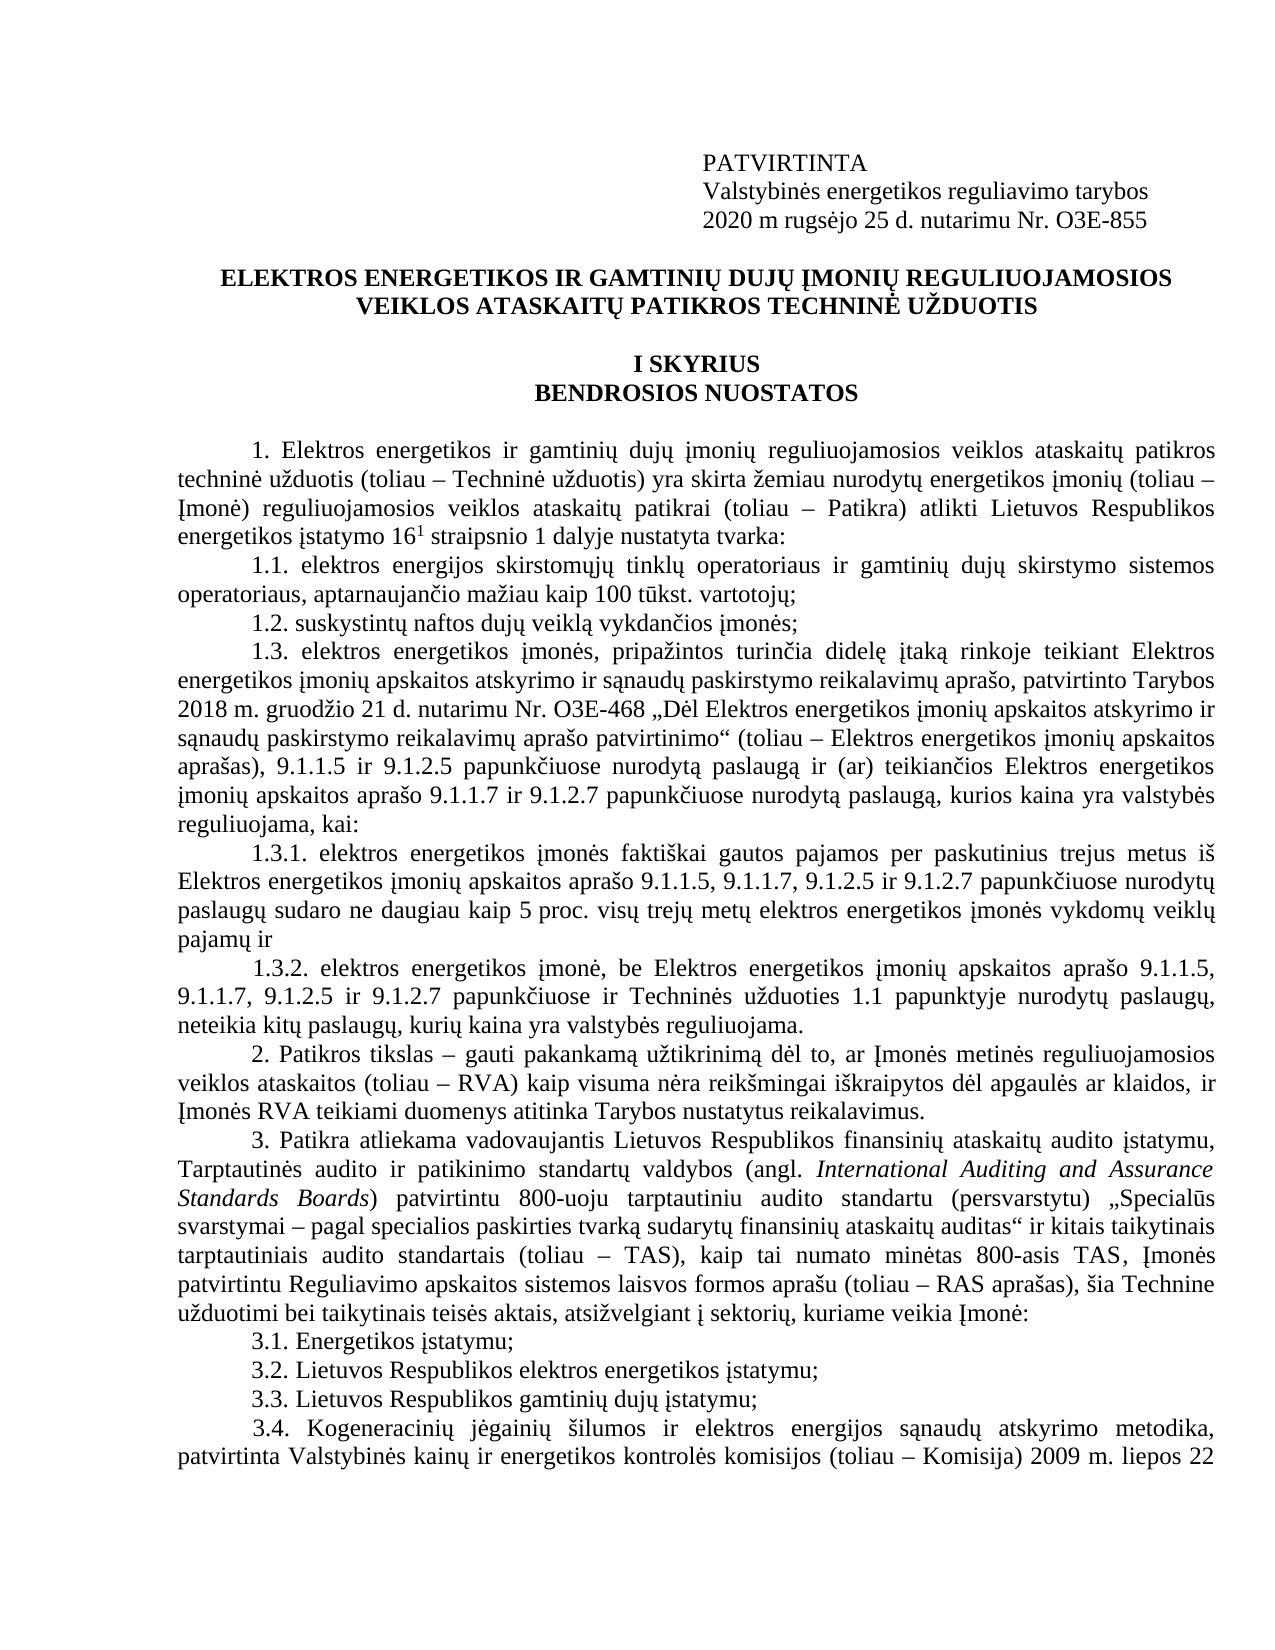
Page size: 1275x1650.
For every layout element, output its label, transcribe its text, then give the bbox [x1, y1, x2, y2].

text 1. Elektros energetikos ir gamtinių dujų įmonių reguliuojamosios veiklos ataskaitų patikros techninė užduotis (toliau – Techninė užduotis) yra skirta žemiau nurodytų energetikos įmonių (toliau – Įmonė) reguliuojamosios veiklos ataskaitų patikrai (toliau – Patikra) atlikti Lietuvos Respublikos energetikos įstatymo 161 straipsnio 1 dalyje nustatyta tvarka: [177, 435, 1216, 550]
text 3.3. Lietuvos Respublikos gamtinių dujų įstatymu; [177, 1384, 1216, 1413]
text 1.1. elektros energijos skirstomųjų tinklų operatoriaus ir gamtinių dujų skirstymo sistemos operatoriaus, aptarnaujančio mažiau kaip 100 tūkst. vartotojų; [177, 550, 1216, 608]
text 3.1. Energetikos įstatymu; [177, 1326, 1216, 1355]
text 1.3.1. elektros energetikos įmonės faktiškai gautos pajamos per paskutinius trejus metus iš Elektros energetikos įmonių apskaitos aprašo 9.1.1.5, 9.1.1.7, 9.1.2.5 ir 9.1.2.7 papunkčiuose nurodytų paslaugų sudaro ne daugiau kaip 5 proc. visų trejų metų elektros energetikos įmonės vykdomų veiklų pajamų ir [177, 838, 1216, 953]
text I SKYRIUS [177, 349, 1216, 378]
text PATVIRTINTA [702, 148, 1216, 176]
text 2020 m rugsėjo 25 d. nutarimu Nr. O3E-855 [702, 205, 1216, 234]
text 3. Patikra atliekama vadovaujantis Lietuvos Respublikos finansinių ataskaitų audito įstatymu, Tarptautinės audito ir patikinimo standartų valdybos (angl. International Auditing and Assurance Standards Boards) patvirtintu 800-uoju tarptautiniu audito standartu (persvarstytu) „Specialūs svarstymai – pagal specialios paskirties tvarką sudarytų finansinių ataskaitų auditas“ ir kitais taikytinais tarptautiniais audito standartais (toliau – TAS), kaip tai numato minėtas 800-asis TAS, Įmonės patvirtintu Reguliavimo apskaitos sistemos laisvos formos aprašu (toliau – RAS aprašas), šia Technine užduotimi bei taikytinais teisės aktais, atsižvelgiant į sektorių, kuriame veikia Įmonė: [177, 1125, 1216, 1326]
text Valstybinės energetikos reguliavimo tarybos [702, 176, 1216, 205]
text 1.3. elektros energetikos įmonės, pripažintos turinčia didelę įtaką rinkoje teikiant Elektros energetikos įmonių apskaitos atskyrimo ir sąnaudų paskirstymo reikalavimų aprašo, patvirtinto Tarybos 2018 m. gruodžio 21 d. nutarimu Nr. O3E-468 „Dėl Elektros energetikos įmonių apskaitos atskyrimo ir sąnaudų paskirstymo reikalavimų aprašo patvirtinimo“ (toliau – Elektros energetikos įmonių apskaitos aprašas), 9.1.1.5 ir 9.1.2.5 papunkčiuose nurodytą paslaugą ir (ar) teikiančios Elektros energetikos įmonių apskaitos aprašo 9.1.1.7 ir 9.1.2.7 papunkčiuose nurodytą paslaugą, kurios kaina yra valstybės reguliuojama, kai: [177, 636, 1216, 838]
text 3.4. Kogeneracinių jėgainių šilumos ir elektros energijos sąnaudų atskyrimo metodika, patvirtinta Valstybinės kainų ir energetikos kontrolės komisijos (toliau – Komisija) 2009 m. liepos 22 [177, 1413, 1216, 1470]
text ELEKTROS ENERGETIKOS IR GAMTINIŲ DUJŲ ĮMONIŲ REGULIUOJAMOSIOS VEIKLOS ATASKAITŲ PATIKROS TECHNINĖ UŽDUOTIS [177, 263, 1216, 320]
text BENDROSIOS NUOSTATOS [177, 378, 1216, 406]
text 1.2. suskystintų naftos dujų veiklą vykdančios įmonės; [177, 608, 1216, 636]
text 2. Patikros tikslas – gauti pakankamą užtikrinimą dėl to, ar Įmonės metinės reguliuojamosios veiklos ataskaitos (toliau – RVA) kaip visuma nėra reikšmingai iškraipytos dėl apgaulės ar klaidos, ir Įmonės RVA teikiami duomenys atitinka Tarybos nustatytus reikalavimus. [177, 1039, 1216, 1125]
text 3.2. Lietuvos Respublikos elektros energetikos įstatymu; [177, 1355, 1216, 1384]
text 1.3.2. elektros energetikos įmonė, be Elektros energetikos įmonių apskaitos aprašo 9.1.1.5, 9.1.1.7, 9.1.2.5 ir 9.1.2.7 papunkčiuose ir Techninės užduoties 1.1 papunktyje nurodytų paslaugų, neteikia kitų paslaugų, kurių kaina yra valstybės reguliuojama. [177, 953, 1216, 1039]
